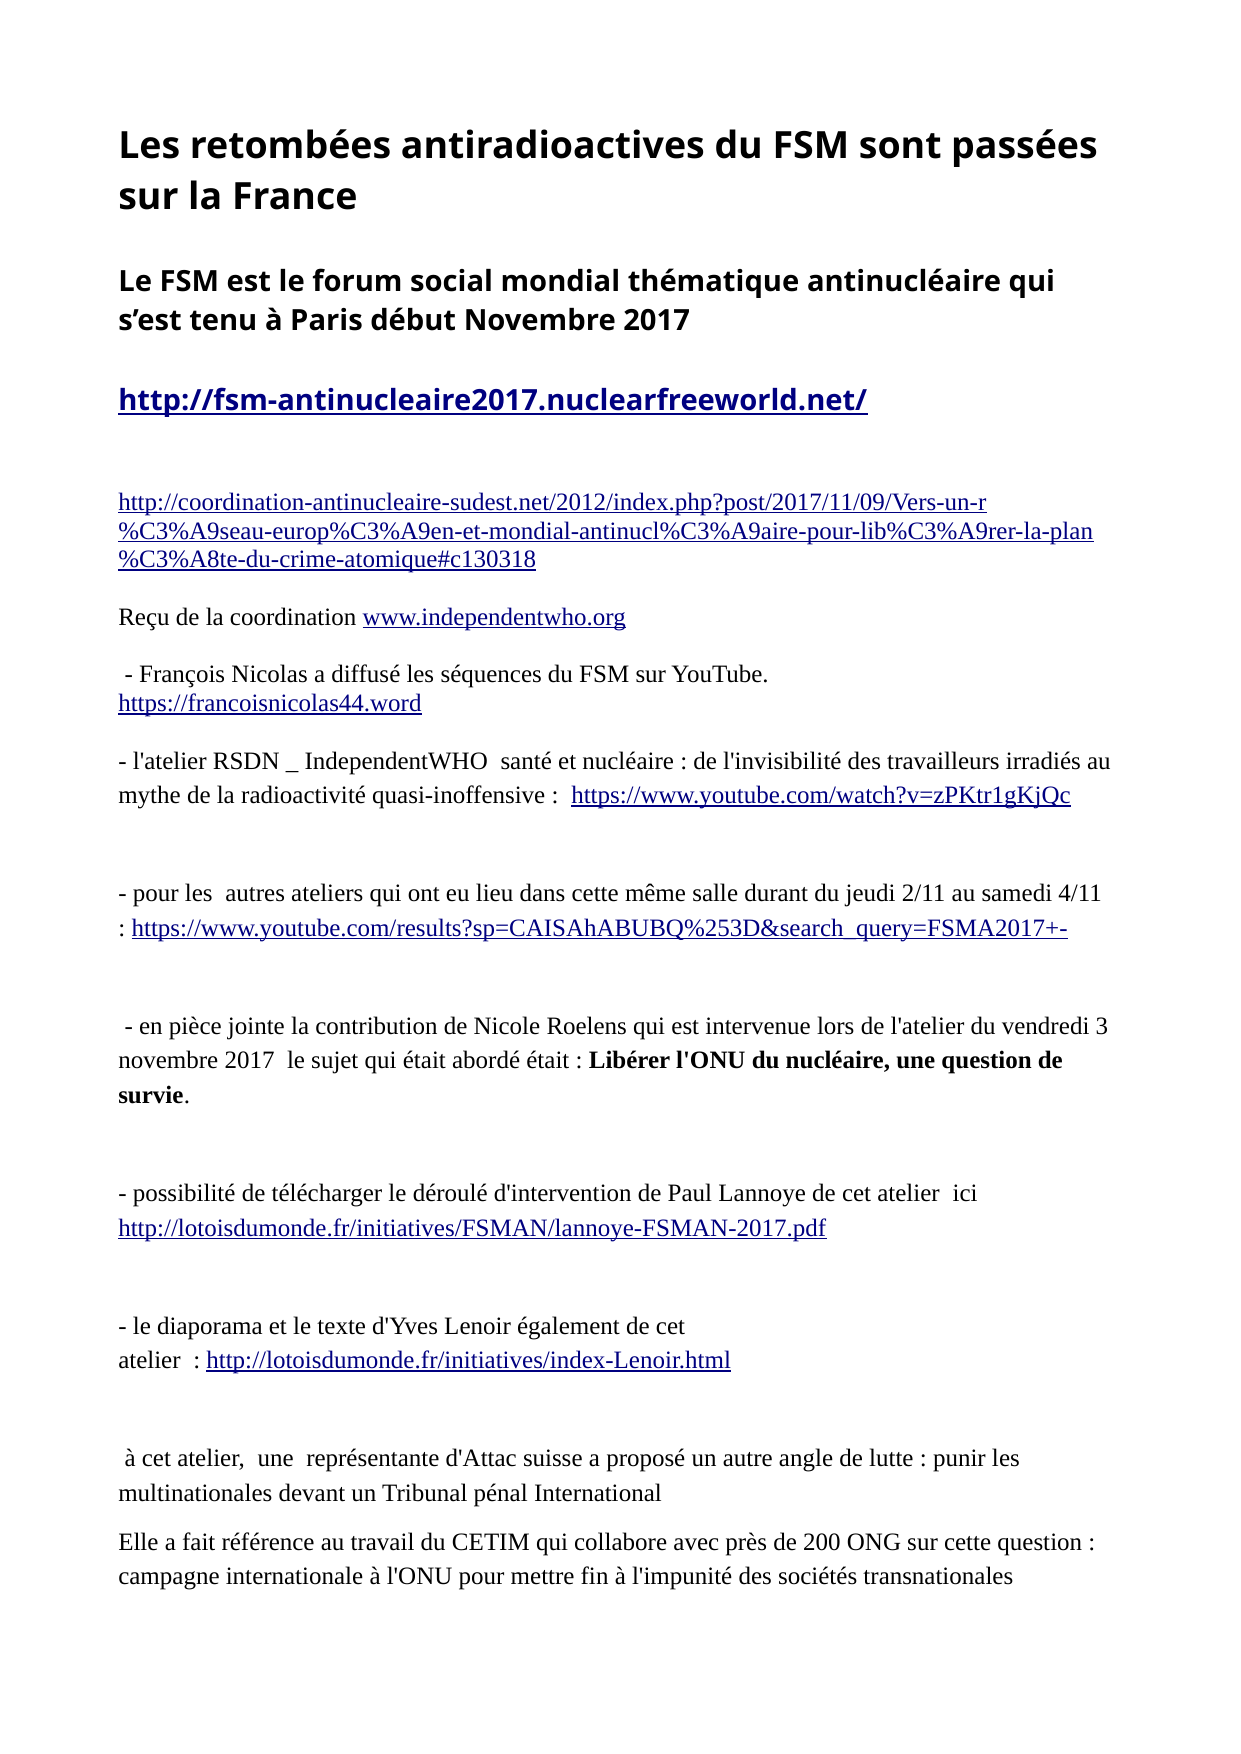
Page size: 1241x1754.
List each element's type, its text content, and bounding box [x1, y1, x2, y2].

text - François Nicolas a diffusé les séquences du FSM sur YouTube. [118, 659, 1122, 688]
text - le diaporama et le texte d'Yves Lenoir également de cet atelier : http://lotoisdumonde.fr/initiatives/index-Lenoir.html [118, 1311, 1122, 1374]
text http://fsm-antinucleaire2017.nuclearfreeworld.net/ [118, 379, 1122, 419]
text Reçu de la coordination www.independentwho.org [118, 602, 1122, 631]
text - pour les autres ateliers qui ont eu lieu dans cette même salle durant du jeudi 2/11 au samedi 4/11 : https://www.youtube.com/results?sp=CAISAhABUBQ%253D&search_query=FSMA2017+- [118, 878, 1122, 942]
text - possibilité de télécharger le déroulé d'intervention de Paul Lannoye de cet atelier ici http://lotoisdumonde.fr/initiatives/FSMAN/lannoye-FSMAN-2017.pdf [118, 1178, 1122, 1241]
text Les retombées antiradioactives du FSM sont passées sur la France [118, 118, 1122, 220]
text Le FSM est le forum social mondial thématique antinucléaire qui s’est tenu à Paris début Novembre 2017 [118, 260, 1122, 339]
text %C3%A8te-du-crime-atomique#c130318 [118, 544, 1122, 573]
text - l'atelier RSDN _ IndependentWHO santé et nucléaire : de l'invisibilité des travailleurs irradiés au mythe de la radioactivité quasi-inoffensive : https://www.youtube.com/watch?v=zPKtr1gKjQc [118, 746, 1122, 809]
text - en pièce jointe la contribution de Nicole Roelens qui est intervenue lors de l'atelier du vendredi 3 novembre 2017 le sujet qui était abordé était : Libérer l'ONU du nucléaire, une question de survie. [118, 1011, 1122, 1109]
text à cet atelier, une représentante d'Attac suisse a proposé un autre angle de lutte : punir les multinationales devant un Tribunal pénal International [118, 1443, 1122, 1507]
text https://francoisnicolas44.word [118, 688, 1122, 717]
text Elle a fait référence au travail du CETIM qui collabore avec près de 200 ONG sur cette question : campagne internationale à l'ONU pour mettre fin à l'impunité des sociétés transnationales [118, 1527, 1122, 1590]
text http://coordination-antinucleaire-sudest.net/2012/index.php?post/2017/11/09/Vers-un-r%C3%A9seau-europ%C3%A9en-et-mondial-antinucl%C3%A9aire-pour-lib%C3%A9rer-la-plan [118, 487, 1122, 544]
